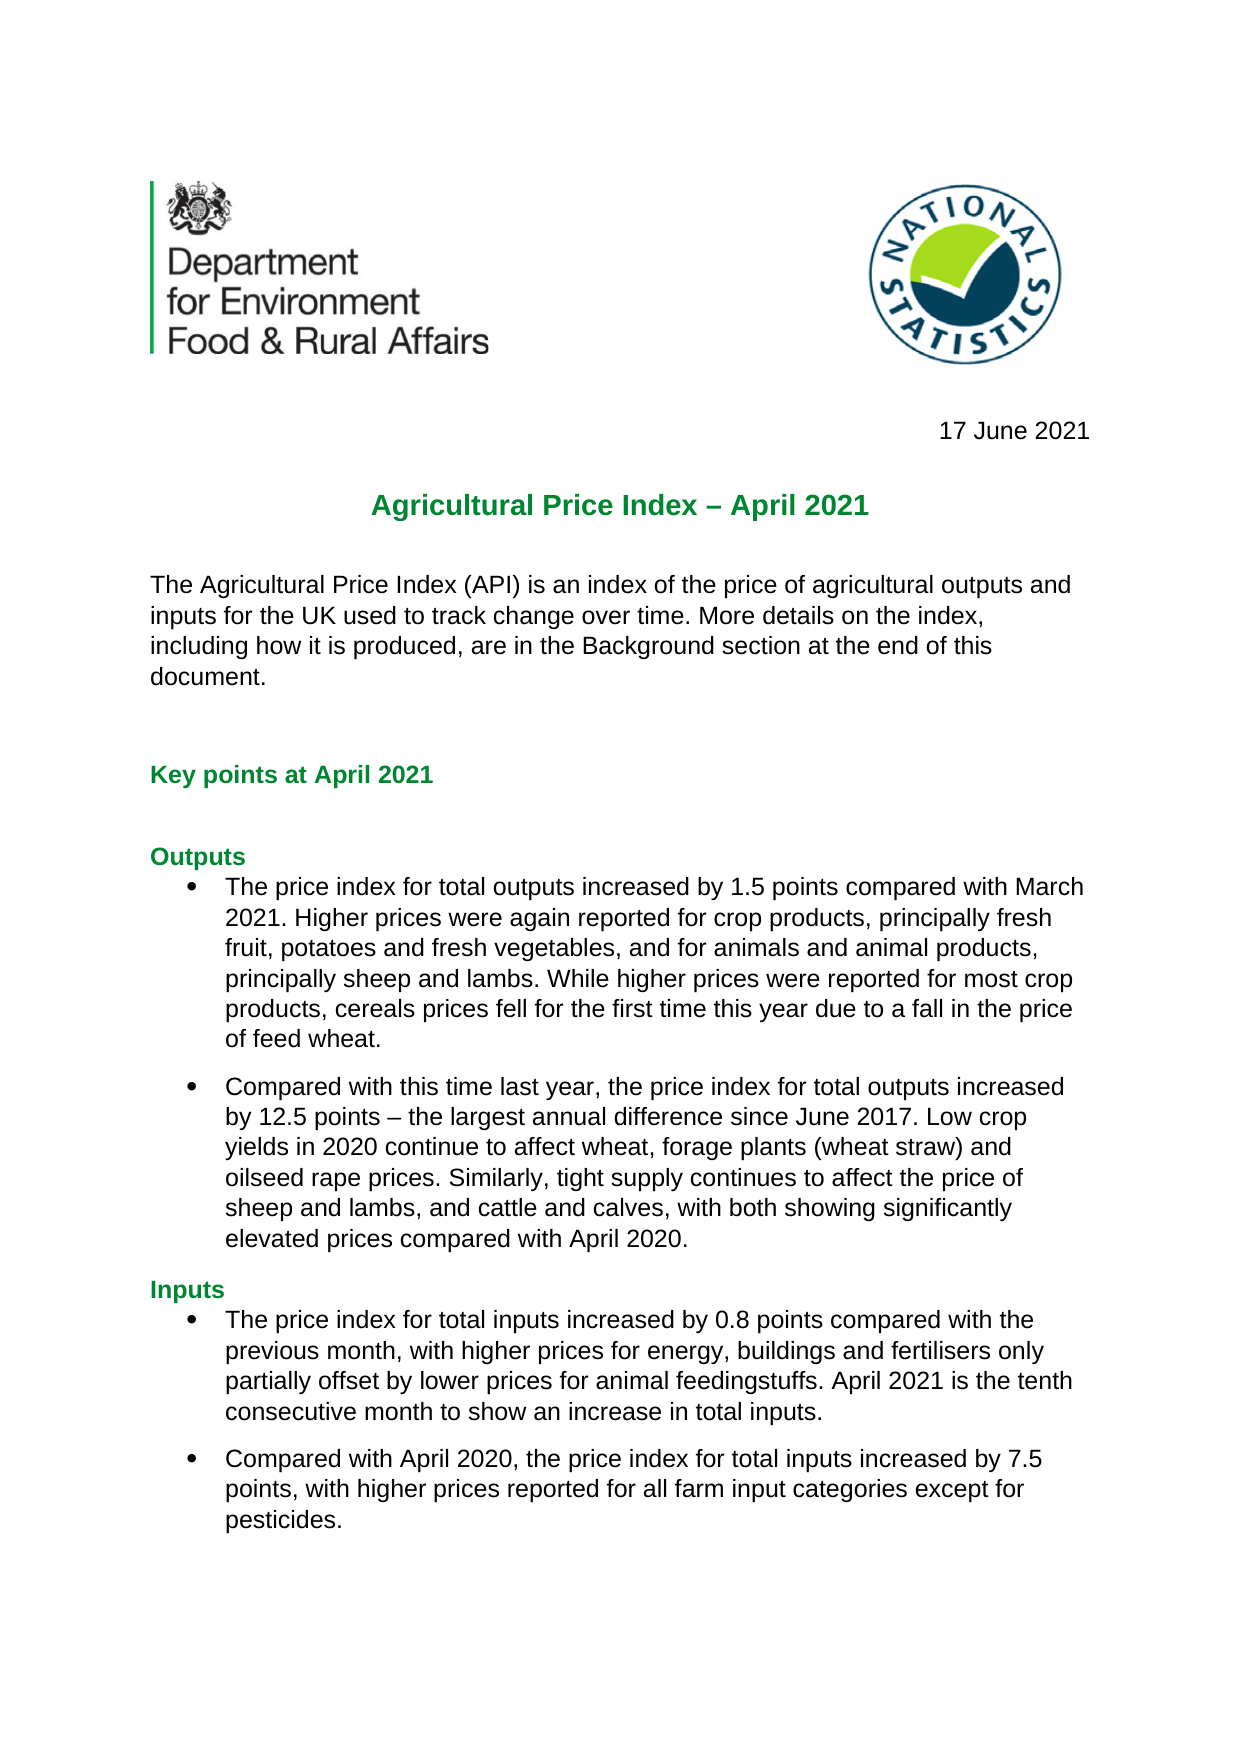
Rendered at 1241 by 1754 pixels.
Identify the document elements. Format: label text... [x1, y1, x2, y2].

list Compared with April 2020, the price index for total inputs increased by 7.5 points, with higher prices reported for all farm input categories except for pesticides. [187, 1444, 1090, 1533]
text 17 June 2021 [150, 416, 1090, 444]
text The Agricultural Price Index (API) is an index of the price of agricultural outputs and inputs for the UK used to track change over time. More details on the index, including how it is produced, are in the Background section at the end of this document. [150, 571, 1090, 691]
subtitle Outputs [150, 842, 1090, 871]
subtitle Inputs [150, 1275, 1090, 1304]
subtitle Key points at April 2021 [150, 760, 1090, 789]
list The price index for total outputs increased by 1.5 points compared with March 2021. Higher prices were again reported for crop products, principally fresh fruit, potatoes and fresh vegetables, and for animals and animal products, principally sheep and lambs. While higher prices were reported for most crop products, cereals prices fell for the first time this year due to a fall in the price of feed wheat. [187, 872, 1090, 1053]
list Compared with this time last year, the price index for total outputs increased by 12.5 points – the largest annual difference since June 2017. Low crop yields in 2020 continue to affect wheat, forage plants (wheat straw) and oilseed rape prices. Similarly, tight supply continues to affect the price of sheep and lambs, and cattle and calves, with both showing significantly elevated prices compared with April 2020. [187, 1071, 1090, 1252]
subtitle Agricultural Price Index – April 2021 [150, 488, 1090, 521]
list The price index for total inputs increased by 0.8 points compared with the previous month, with higher prices for energy, buildings and fertilisers only partially offset by lower prices for animal feedingstuffs. April 2021 is the tenth consecutive month to show an increase in total inputs. [187, 1305, 1090, 1425]
